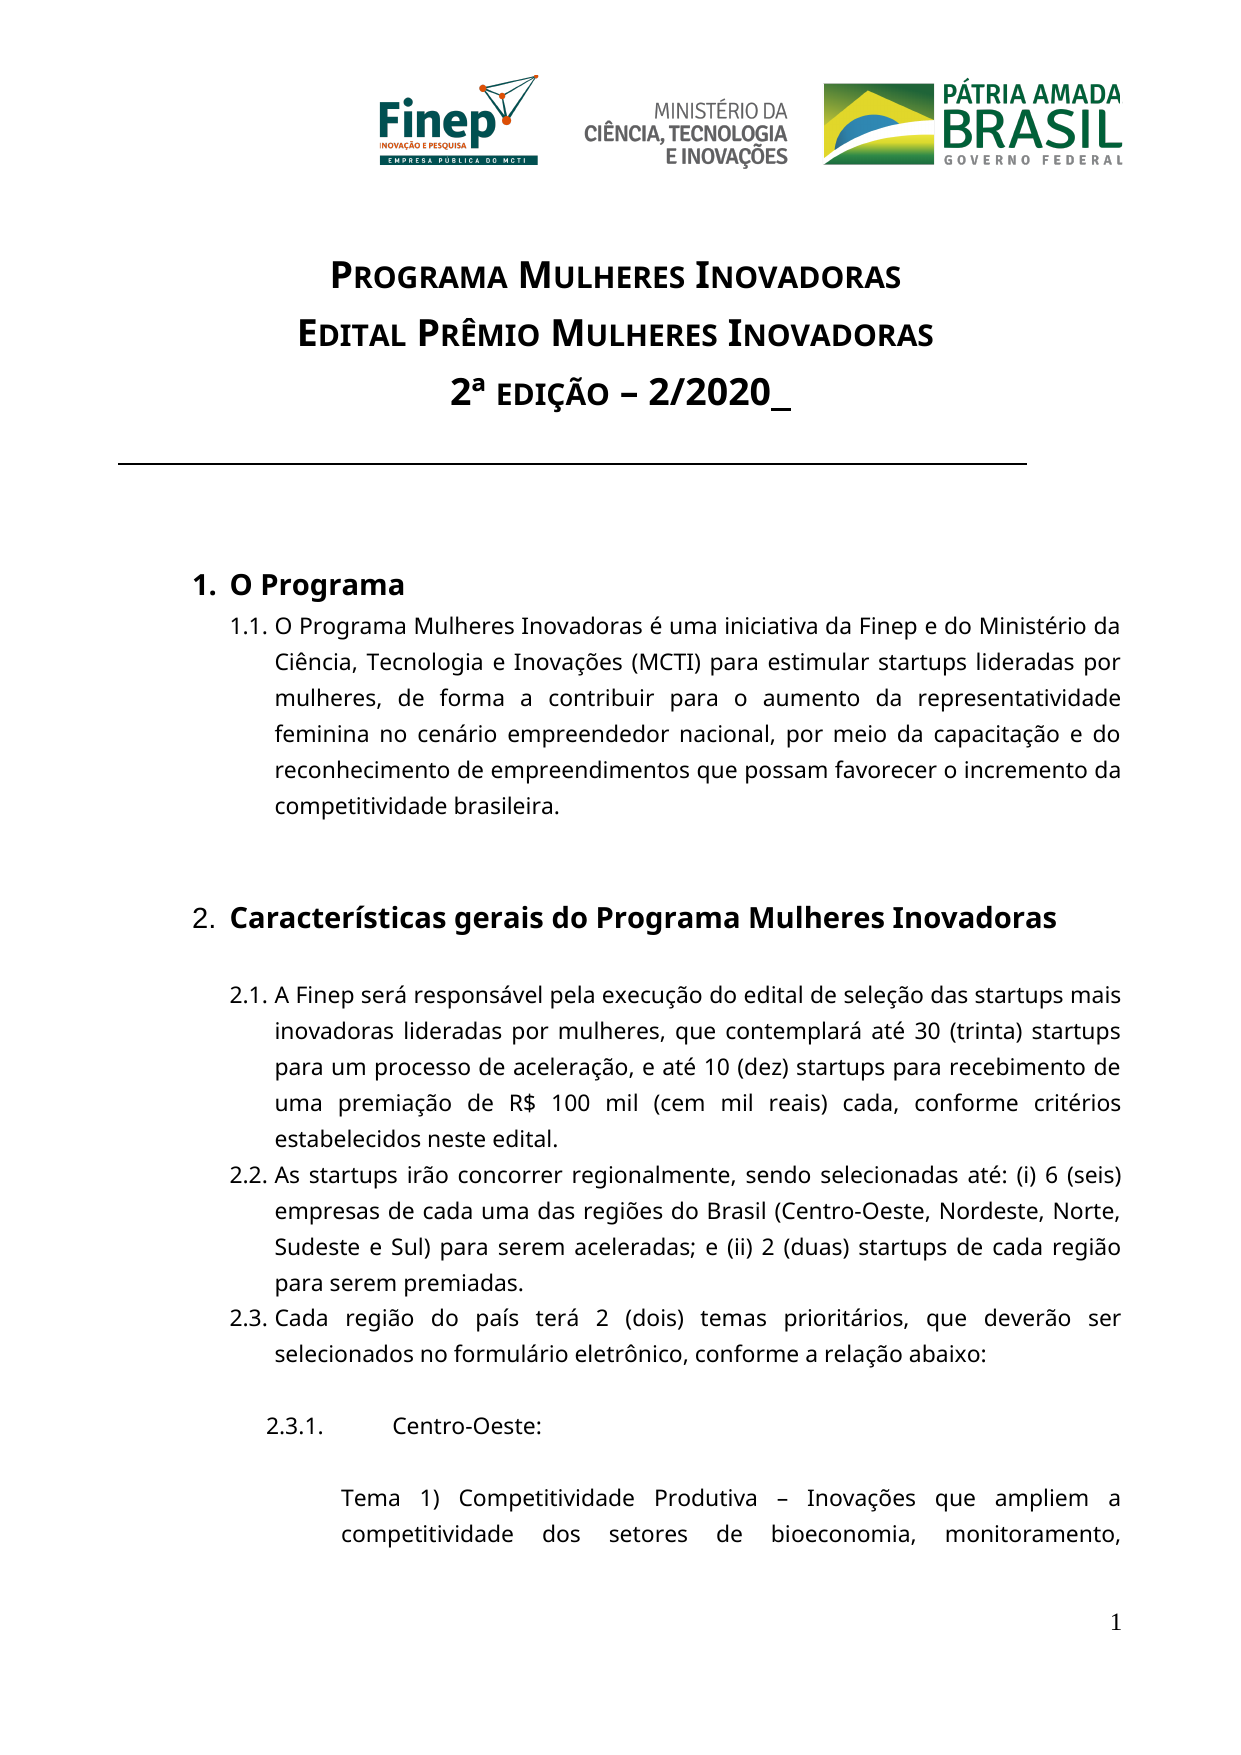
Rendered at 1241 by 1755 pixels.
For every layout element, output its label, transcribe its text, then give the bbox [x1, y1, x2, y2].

list Cada região do país terá 2 (dois) temas prioritários, que deverão ser selecionados no formulário eletrônico, conforme a relação abaixo: [229, 1302, 1122, 1369]
list As startups irão concorrer regionalmente, sendo selecionadas até: (i) 6 (seis) empresas de cada uma das regiões do Brasil (Centro-Oeste, Nordeste, Norte, Sudeste e Sul) para serem aceleradas; e (ii) 2 (duas) startups de cada região para serem premiadas. [229, 1159, 1122, 1298]
list Tema 1) Competitividade Produtiva – Inovações que ampliem a competitividade dos setores de bioeconomia, monitoramento, [341, 1482, 1122, 1549]
list Centro-Oeste: [266, 1410, 1122, 1441]
list O Programa Mulheres Inovadoras é uma iniciativa da Finep e do Ministério da Ciência, Tecnologia e Inovações (MCTI) para estimular startups lideradas por mulheres, de forma a contribuir para o aumento da representatividade feminina no cenário empreendedor nacional, por meio da capacitação e do reconhecimento de empreendimentos que possam favorecer o incremento da competitividade brasileira. [229, 610, 1122, 821]
list A Finep será responsável pela execução do edital de seleção das startups mais inovadoras lideradas por mulheres, que contemplará até 30 (trinta) startups para um processo de aceleração, e até 10 (dez) startups para recebimento de uma premiação de R$ 100 mil (cem mil reais) cada, conforme critérios estabelecidos neste edital. [229, 979, 1122, 1154]
text Edital Prêmio Mulheres Inovadoras [118, 307, 1122, 358]
list O Programa [192, 564, 1122, 604]
list Características gerais do Programa Mulheres Inovadoras [192, 897, 1122, 937]
text 2ª edição – 2/2020 [118, 365, 1122, 416]
text Programa Mulheres Inovadoras [118, 248, 1122, 299]
